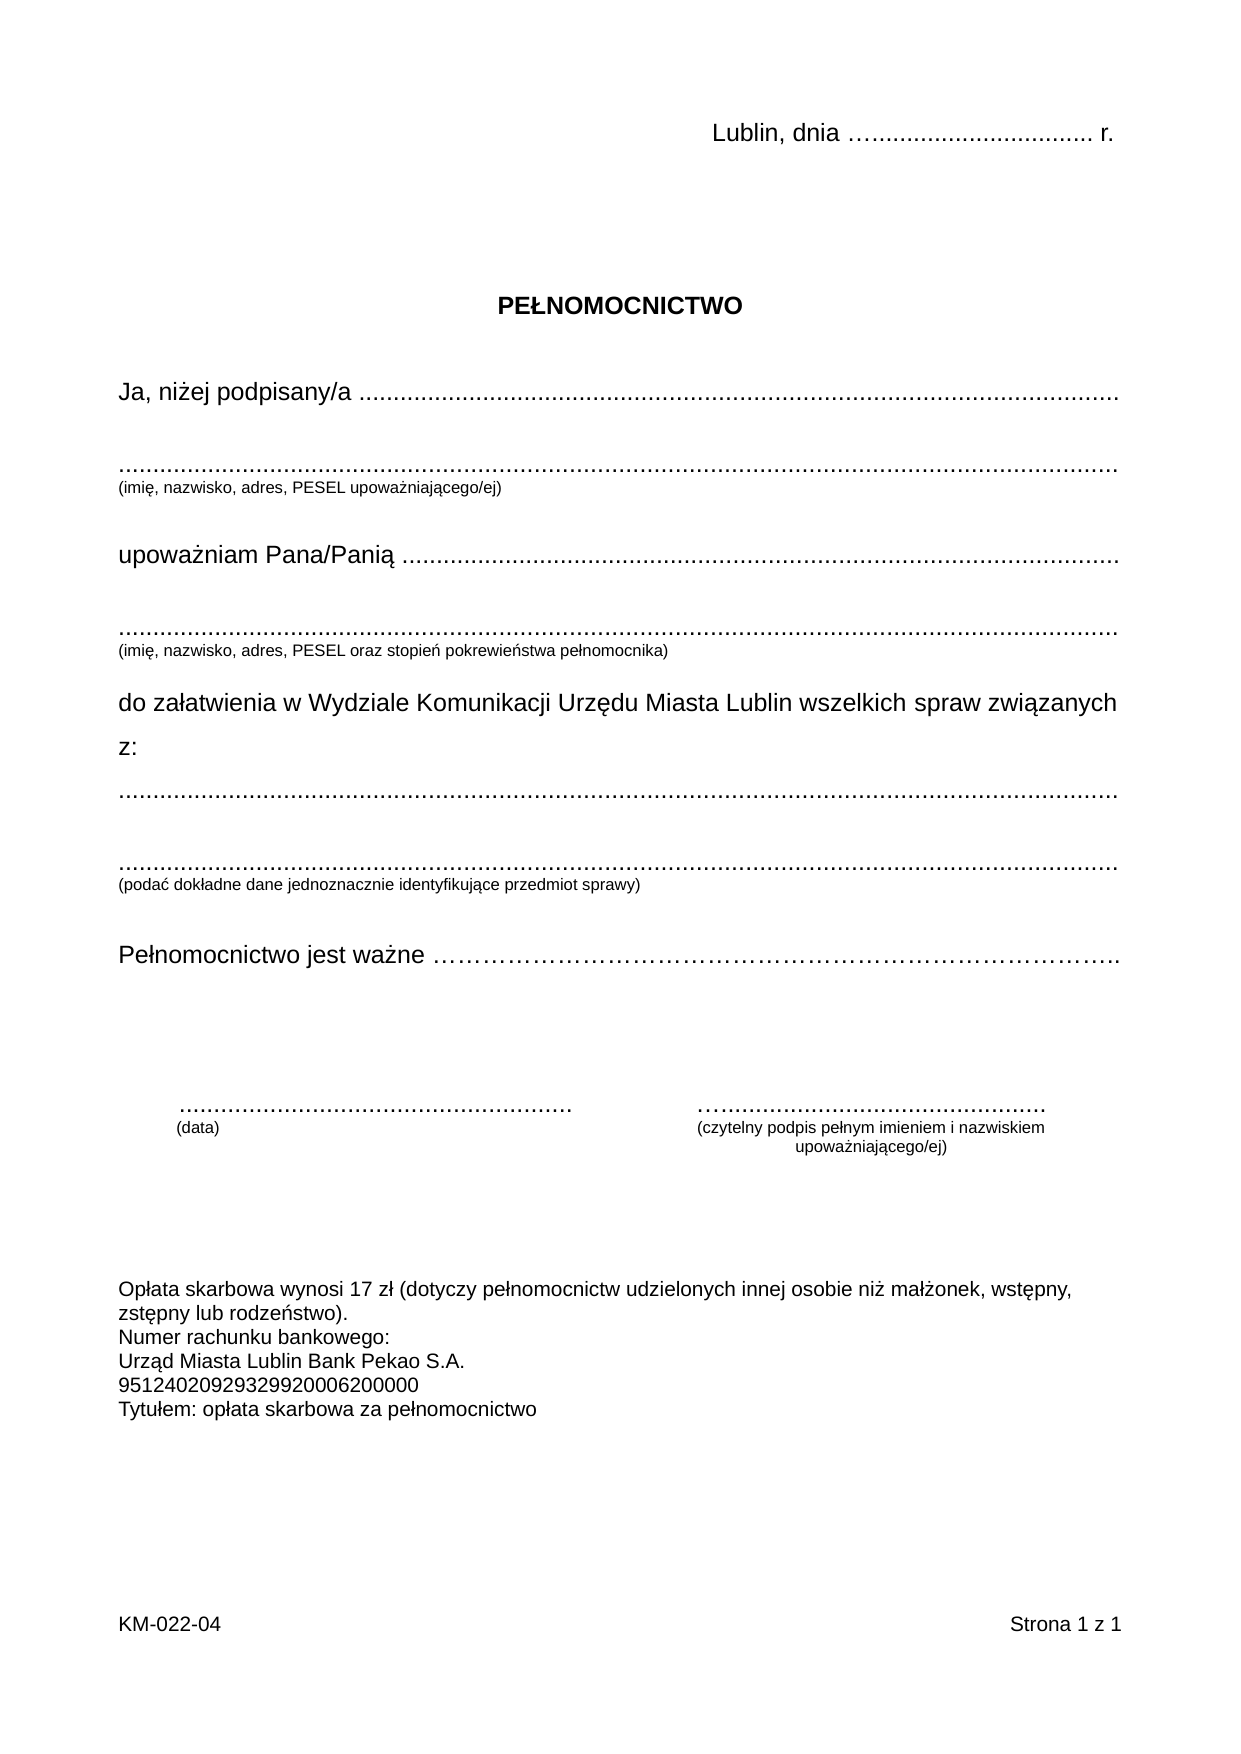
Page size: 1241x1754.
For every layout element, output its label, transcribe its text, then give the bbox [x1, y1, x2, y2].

text (podać dokładne dane jednoznacznie identyfikujące przedmiot sprawy) [118, 875, 1122, 894]
text (imię, nazwisko, adres, PESEL oraz stopień pokrewieństwa pełnomocnika) [118, 640, 1122, 659]
text do załatwienia w Wydziale Komunikacji Urzędu Miasta Lublin wszelkich spraw związanych z: [118, 688, 1122, 760]
text PEŁNOMOCNICTWO [118, 291, 1122, 319]
text upoważniam Pana/Panią [118, 540, 1122, 568]
table_header …............................................... (czytelny podpis pełnym imieniem i nazwiskiem upoważniającego/ej) [620, 1084, 1122, 1162]
text Opłata skarbowa wynosi 17 zł (dotyczy pełnomocnictw udzielonych innej osobie niż małżonek, wstępny, zstępny lub rodzeństwo). [118, 1277, 1122, 1325]
text Urząd Miasta Lublin Bank Pekao S.A. [118, 1349, 1122, 1373]
text Ja, niżej podpisany/a [118, 377, 1122, 406]
text Pełnomocnictwo jest ważne ……………………………………………………………………….. [118, 940, 1122, 969]
text Tytułem: opłata skarbowa za pełnomocnictwo [118, 1397, 1122, 1421]
text Numer rachunku bankowego: [118, 1325, 1122, 1349]
text 95124020929329920006200000 [118, 1373, 1122, 1397]
text (imię, nazwisko, adres, PESEL upoważniającego/ej) [118, 477, 1122, 497]
text Lublin, dnia …................................ r. [712, 118, 1122, 147]
table_header (data) [118, 1084, 620, 1162]
